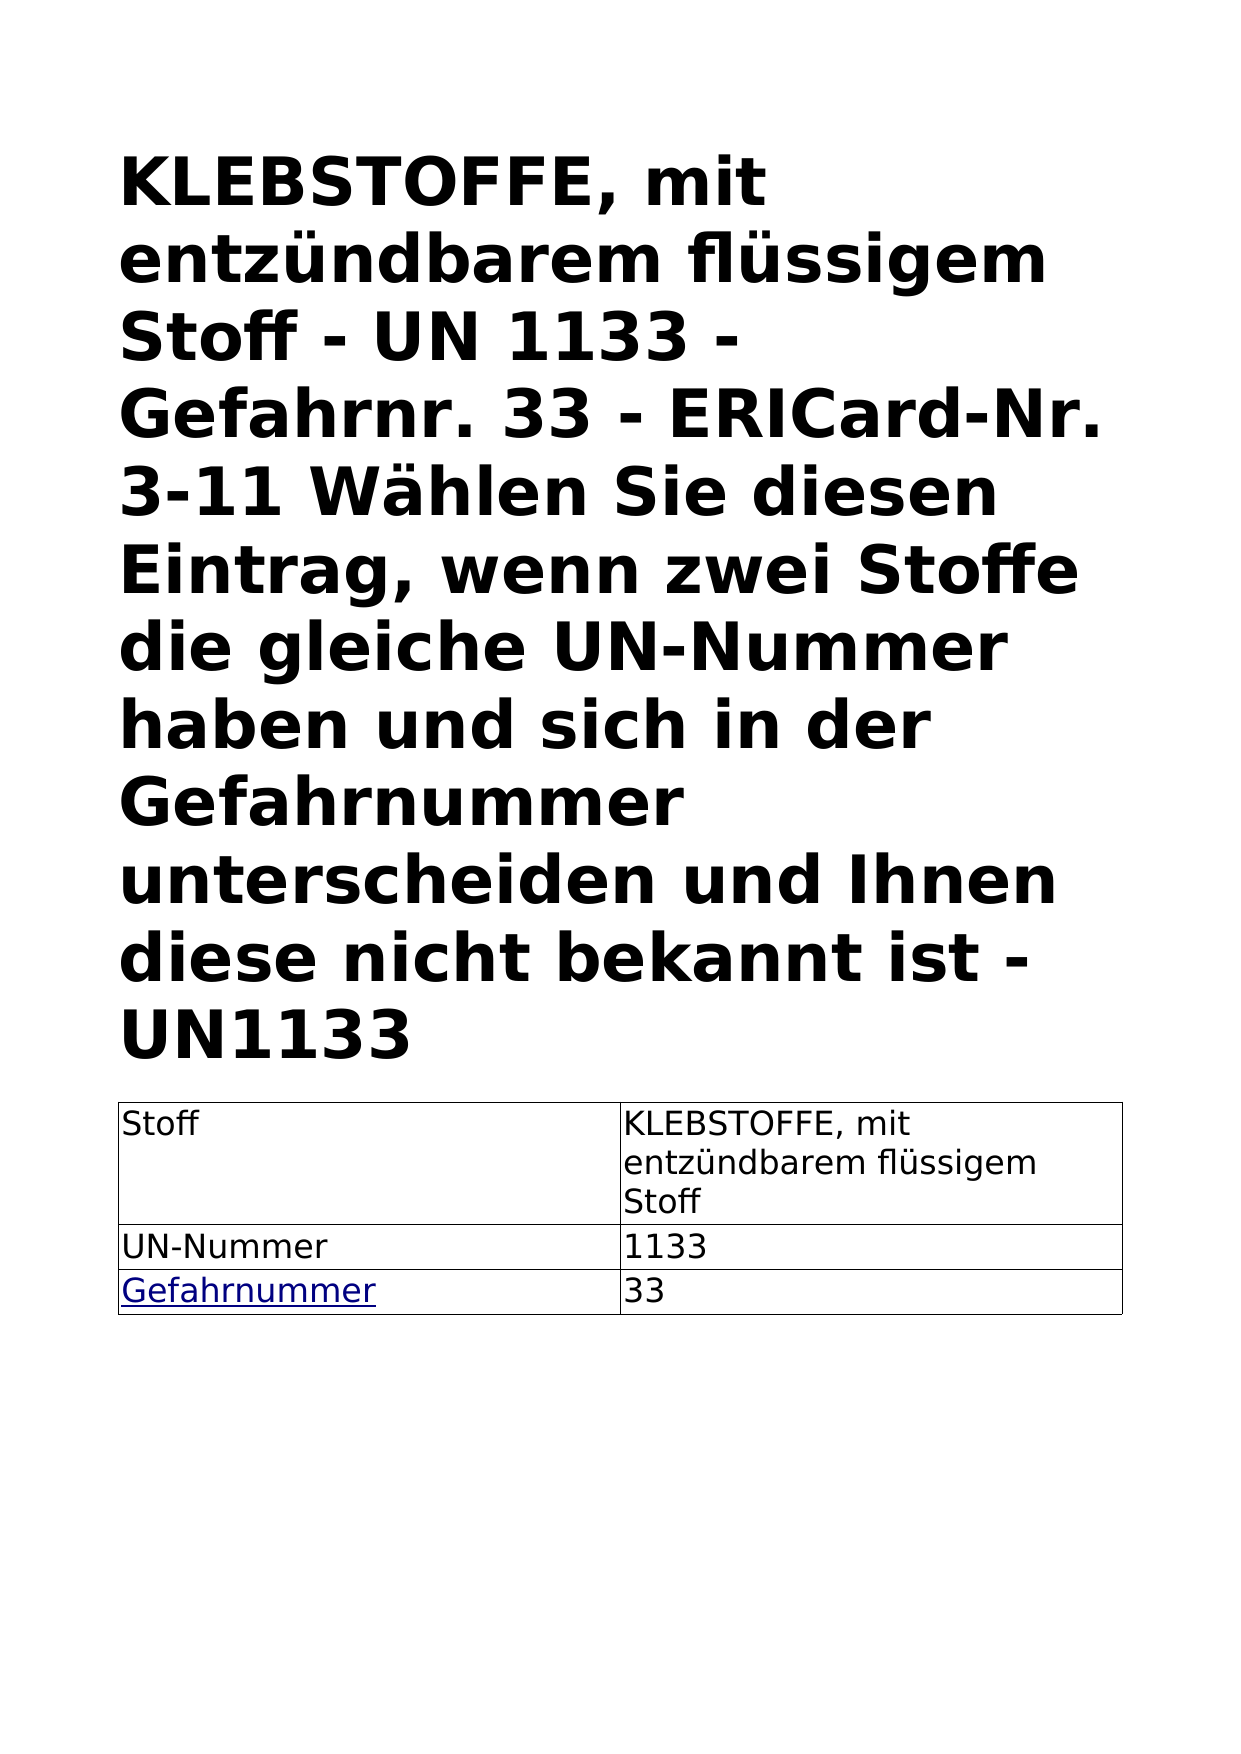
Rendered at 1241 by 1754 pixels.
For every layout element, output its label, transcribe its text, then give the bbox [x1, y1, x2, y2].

table_cell Gefahrnummer [119, 1270, 620, 1314]
subtitle KLEBSTOFFE, mit entzündbarem flüssigem Stoff - UN 1133 - Gefahrnr. 33 - ERICard-Nr. 3-11 Wählen Sie diesen Eintrag, wenn zwei Stoffe die gleiche UN-Nummer haben und sich in der Gefahrnummer unterscheiden und Ihnen diese nicht bekannt ist - UN1133 [118, 143, 1122, 1074]
table_header Stoff [119, 1103, 620, 1224]
table_header KLEBSTOFFE, mit entzündbarem flüssigem Stoff [621, 1103, 1122, 1224]
table_cell 1133 [621, 1225, 1122, 1269]
table_cell 33 [621, 1270, 1122, 1314]
table_cell UN-Nummer [119, 1225, 620, 1269]
